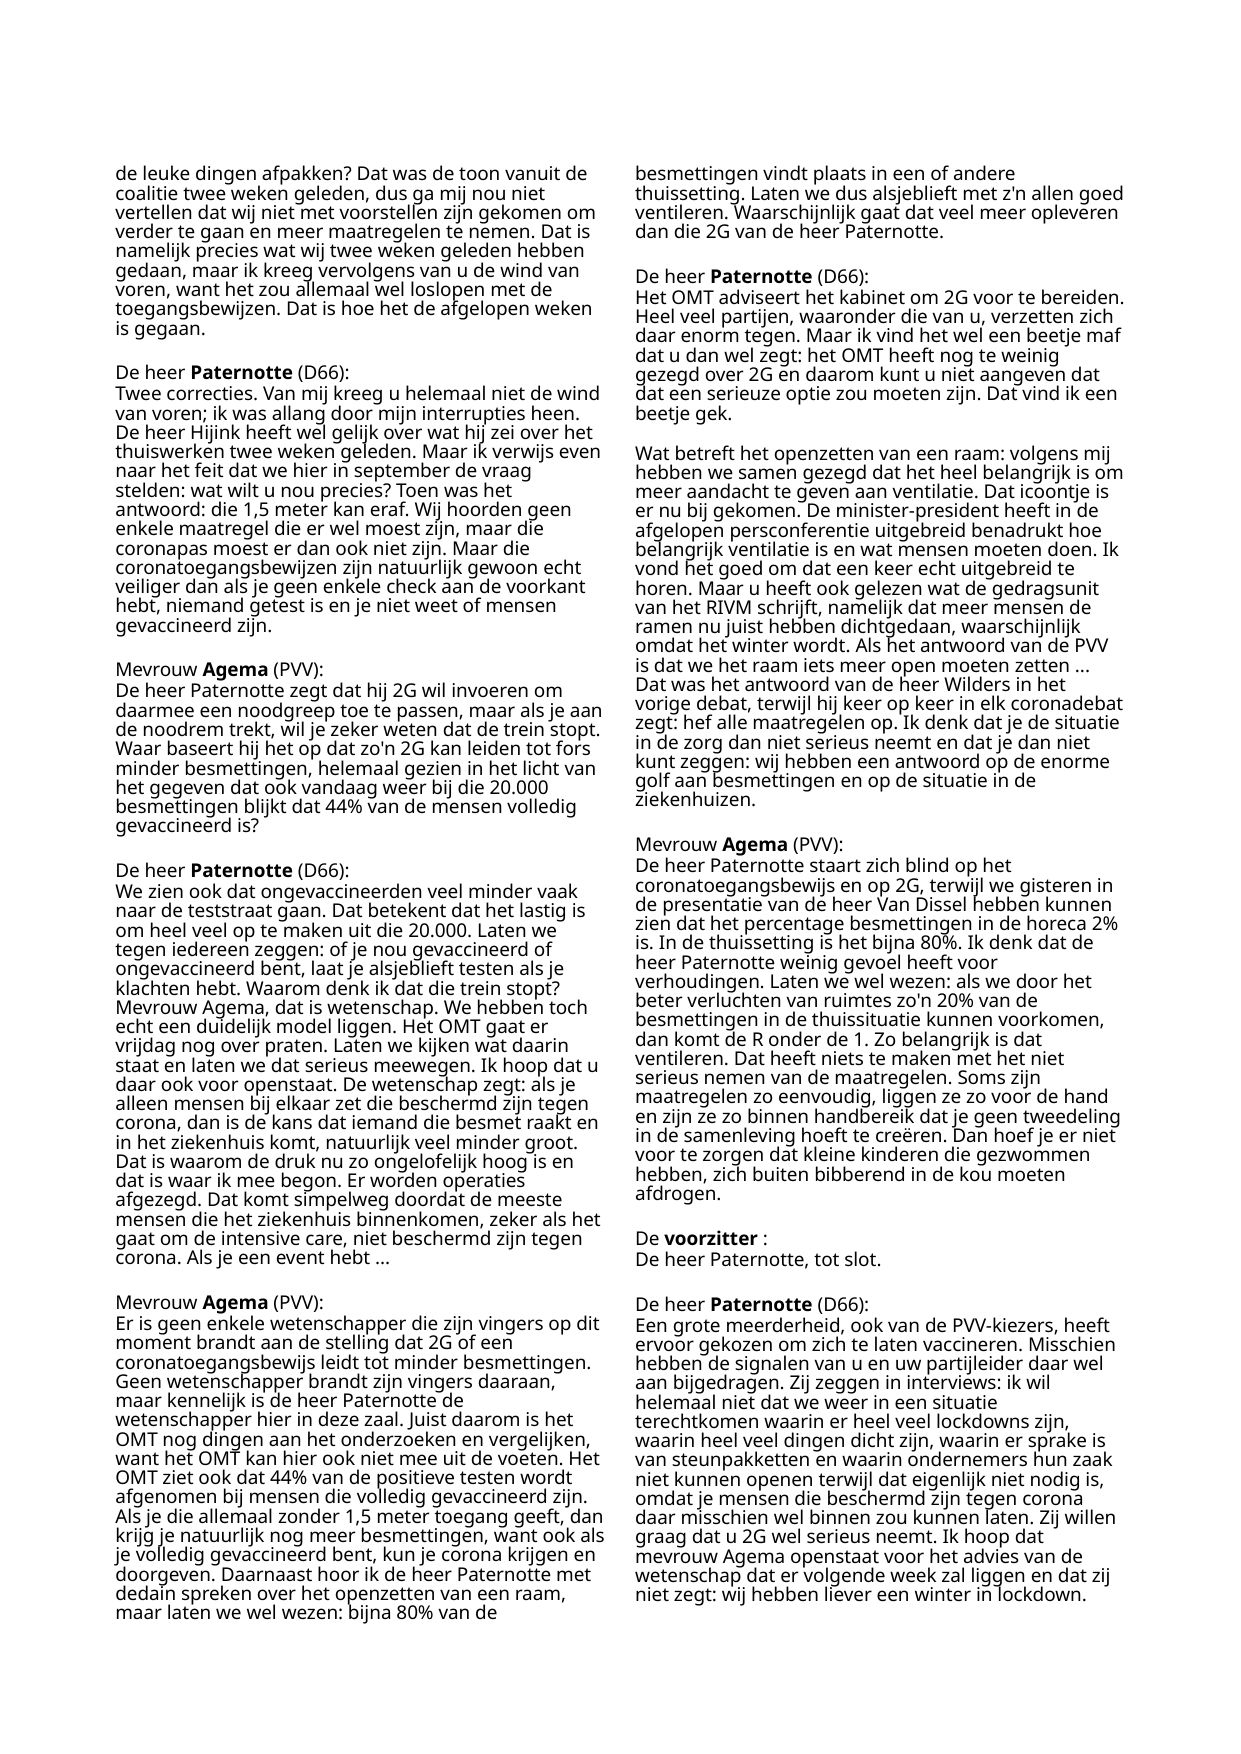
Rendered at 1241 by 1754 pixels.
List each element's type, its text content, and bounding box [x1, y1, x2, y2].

text De heer Paternotte, tot slot. [635, 1251, 1125, 1270]
text De voorzitter : [635, 1225, 1125, 1251]
text We zien ook dat ongevaccineerden veel minder vaak naar de teststraat gaan. Dat betekent dat het lastig is om heel veel op te maken uit die 20.000. Laten we tegen iedereen zeggen: of je nou gevaccineerd of ongevaccineerd bent, laat je alsjeblieft testen als je klachten hebt. Waarom denk ik dat die trein stopt? Mevrouw Agema, dat is wetenschap. We hebben toch echt een duidelijk model liggen. Het OMT gaat er vrijdag nog over praten. Laten we kijken wat daarin staat en laten we dat serieus meewegen. Ik hoop dat u daar ook voor openstaat. De wetenschap zegt: als je alleen mensen bij elkaar zet die beschermd zijn tegen corona, dan is de kans dat iemand die besmet raakt en in het ziekenhuis komt, natuurlijk veel minder groot. Dat is waarom de druk nu zo ongelofelijk hoog is en dat is waar ik mee begon. Er worden operaties afgezegd. Dat komt simpelweg doordat de meeste mensen die het ziekenhuis binnenkomen, zeker als het gaat om de intensive care, niet beschermd zijn tegen corona. Als je een event hebt ... [115, 883, 605, 1268]
text De heer Paternotte (D66): [115, 857, 605, 883]
text Er is geen enkele wetenschapper die zijn vingers op dit moment brandt aan de stelling dat 2G of een coronatoegangsbewijs leidt tot minder besmettingen. Geen wetenschapper brandt zijn vingers daaraan, maar kennelijk is de heer Paternotte de wetenschapper hier in deze zaal. Juist daarom is het OMT nog dingen aan het onderzoeken en vergelijken, want het OMT kan hier ook niet mee uit de voeten. Het OMT ziet ook dat 44% van de positieve testen wordt afgenomen bij mensen die volledig gevaccineerd zijn. Als je die allemaal zonder 1,5 meter toegang geeft, dan krijg je natuurlijk nog meer besmettingen, want ook als je volledig gevaccineerd bent, kun je corona krijgen en doorgeven. Daarnaast hoor ik de heer Paternotte met dedain spreken over het openzetten van een raam, maar laten we wel wezen: bijna 80% van de [115, 1315, 605, 1623]
text Wat betreft het openzetten van een raam: volgens mij hebben we samen gezegd dat het heel belangrijk is om meer aandacht te geven aan ventilatie. Dat icoontje is er nu bij gekomen. De minister-president heeft in de afgelopen persconferentie uitgebreid benadrukt hoe belangrijk ventilatie is en wat mensen moeten doen. Ik vond het goed om dat een keer echt uitgebreid te horen. Maar u heeft ook gelezen wat de gedragsunit van het RIVM schrijft, namelijk dat meer mensen de ramen nu juist hebben dichtgedaan, waarschijnlijk omdat het winter wordt. Als het antwoord van de PVV is dat we het raam iets meer open moeten zetten ... Dat was het antwoord van de heer Wilders in het vorige debat, terwijl hij keer op keer in elk coronadebat zegt: hef alle maatregelen op. Ik denk dat je de situatie in de zorg dan niet serieus neemt en dat je dan niet kunt zeggen: wij hebben een antwoord op de enorme golf aan besmettingen en op de situatie in de ziekenhuizen. [635, 444, 1125, 811]
text Twee correcties. Van mij kreeg u helemaal niet de wind van voren; ik was allang door mijn interrupties heen. De heer Hijink heeft wel gelijk over wat hij zei over het thuiswerken twee weken geleden. Maar ik verwijs even naar het feit dat we hier in september de vraag stelden: wat wilt u nou precies? Toen was het antwoord: die 1,5 meter kan eraf. Wij hoorden geen enkele maatregel die er wel moest zijn, maar die coronapas moest er dan ook niet zijn. Maar die coronatoegangsbewijzen zijn natuurlijk gewoon echt veiliger dan als je geen enkele check aan de voorkant hebt, niemand getest is en je niet weet of mensen gevaccineerd zijn. [115, 385, 605, 636]
text Mevrouw Agema (PVV): [115, 1289, 605, 1315]
text Mevrouw Agema (PVV): [115, 657, 605, 682]
text de leuke dingen afpakken? Dat was de toon vanuit de coalitie twee weken geleden, dus ga mij nou niet vertellen dat wij niet met voorstellen zijn gekomen om verder te gaan en meer maatregelen te nemen. Dat is namelijk precies wat wij twee weken geleden hebben gedaan, maar ik kreeg vervolgens van u de wind van voren, want het zou allemaal wel loslopen met de toegangsbewijzen. Dat is hoe het de afgelopen weken is gegaan. [115, 165, 605, 339]
text Het OMT adviseert het kabinet om 2G voor te bereiden. Heel veel partijen, waaronder die van u, verzetten zich daar enorm tegen. Maar ik vind het wel een beetje maf dat u dan wel zegt: het OMT heeft nog te weinig gezegd over 2G en daarom kunt u niet aangeven dat dat een serieuze optie zou moeten zijn. Dat vind ik een beetje gek. [635, 289, 1125, 424]
text besmettingen vindt plaats in een of andere thuissetting. Laten we dus alsjeblieft met z'n allen goed ventileren. Waarschijnlijk gaat dat veel meer opleveren dan die 2G van de heer Paternotte. [635, 165, 1125, 242]
text De heer Paternotte zegt dat hij 2G wil invoeren om daarmee een noodgreep toe te passen, maar als je aan de noodrem trekt, wil je zeker weten dat de trein stopt. Waar baseert hij het op dat zo'n 2G kan leiden tot fors minder besmettingen, helemaal gezien in het licht van het gegeven dat ook vandaag weer bij die 20.000 besmettingen blijkt dat 44% van de mensen volledig gevaccineerd is? [115, 682, 605, 837]
text De heer Paternotte (D66): [635, 263, 1125, 289]
text De heer Paternotte (D66): [115, 359, 605, 385]
text Mevrouw Agema (PVV): [635, 832, 1125, 857]
text De heer Paternotte staart zich blind op het coronatoegangsbewijs en op 2G, terwijl we gisteren in de presentatie van de heer Van Dissel hebben kunnen zien dat het percentage besmettingen in de horeca 2% is. In de thuissetting is het bijna 80%. Ik denk dat de heer Paternotte weinig gevoel heeft voor verhoudingen. Laten we wel wezen: als we door het beter verluchten van ruimtes zo'n 20% van de besmettingen in de thuissituatie kunnen voorkomen, dan komt de R onder de 1. Zo belangrijk is dat ventileren. Dat heeft niets te maken met het niet serieus nemen van de maatregelen. Soms zijn maatregelen zo eenvoudig, liggen ze zo voor de hand en zijn ze zo binnen handbereik dat je geen tweedeling in de samenleving hoeft te creëren. Dan hoef je er niet voor te zorgen dat kleine kinderen die gezwommen hebben, zich buiten bibberend in de kou moeten afdrogen. [635, 857, 1125, 1204]
text Een grote meerderheid, ook van de PVV-kiezers, heeft ervoor gekozen om zich te laten vaccineren. Misschien hebben de signalen van u en uw partijleider daar wel aan bijgedragen. Zij zeggen in interviews: ik wil helemaal niet dat we weer in een situatie terechtkomen waarin er heel veel lockdowns zijn, waarin heel veel dingen dicht zijn, waarin er sprake is van steunpakketten en waarin ondernemers hun zaak niet kunnen openen terwijl dat eigenlijk niet nodig is, omdat je mensen die beschermd zijn tegen corona daar misschien wel binnen zou kunnen laten. Zij willen graag dat u 2G wel serieus neemt. Ik hoop dat mevrouw Agema openstaat voor het advies van de wetenschap dat er volgende week zal liggen en dat zij niet zegt: wij hebben liever een winter in lockdown. [635, 1317, 1125, 1606]
text De heer Paternotte (D66): [635, 1291, 1125, 1317]
